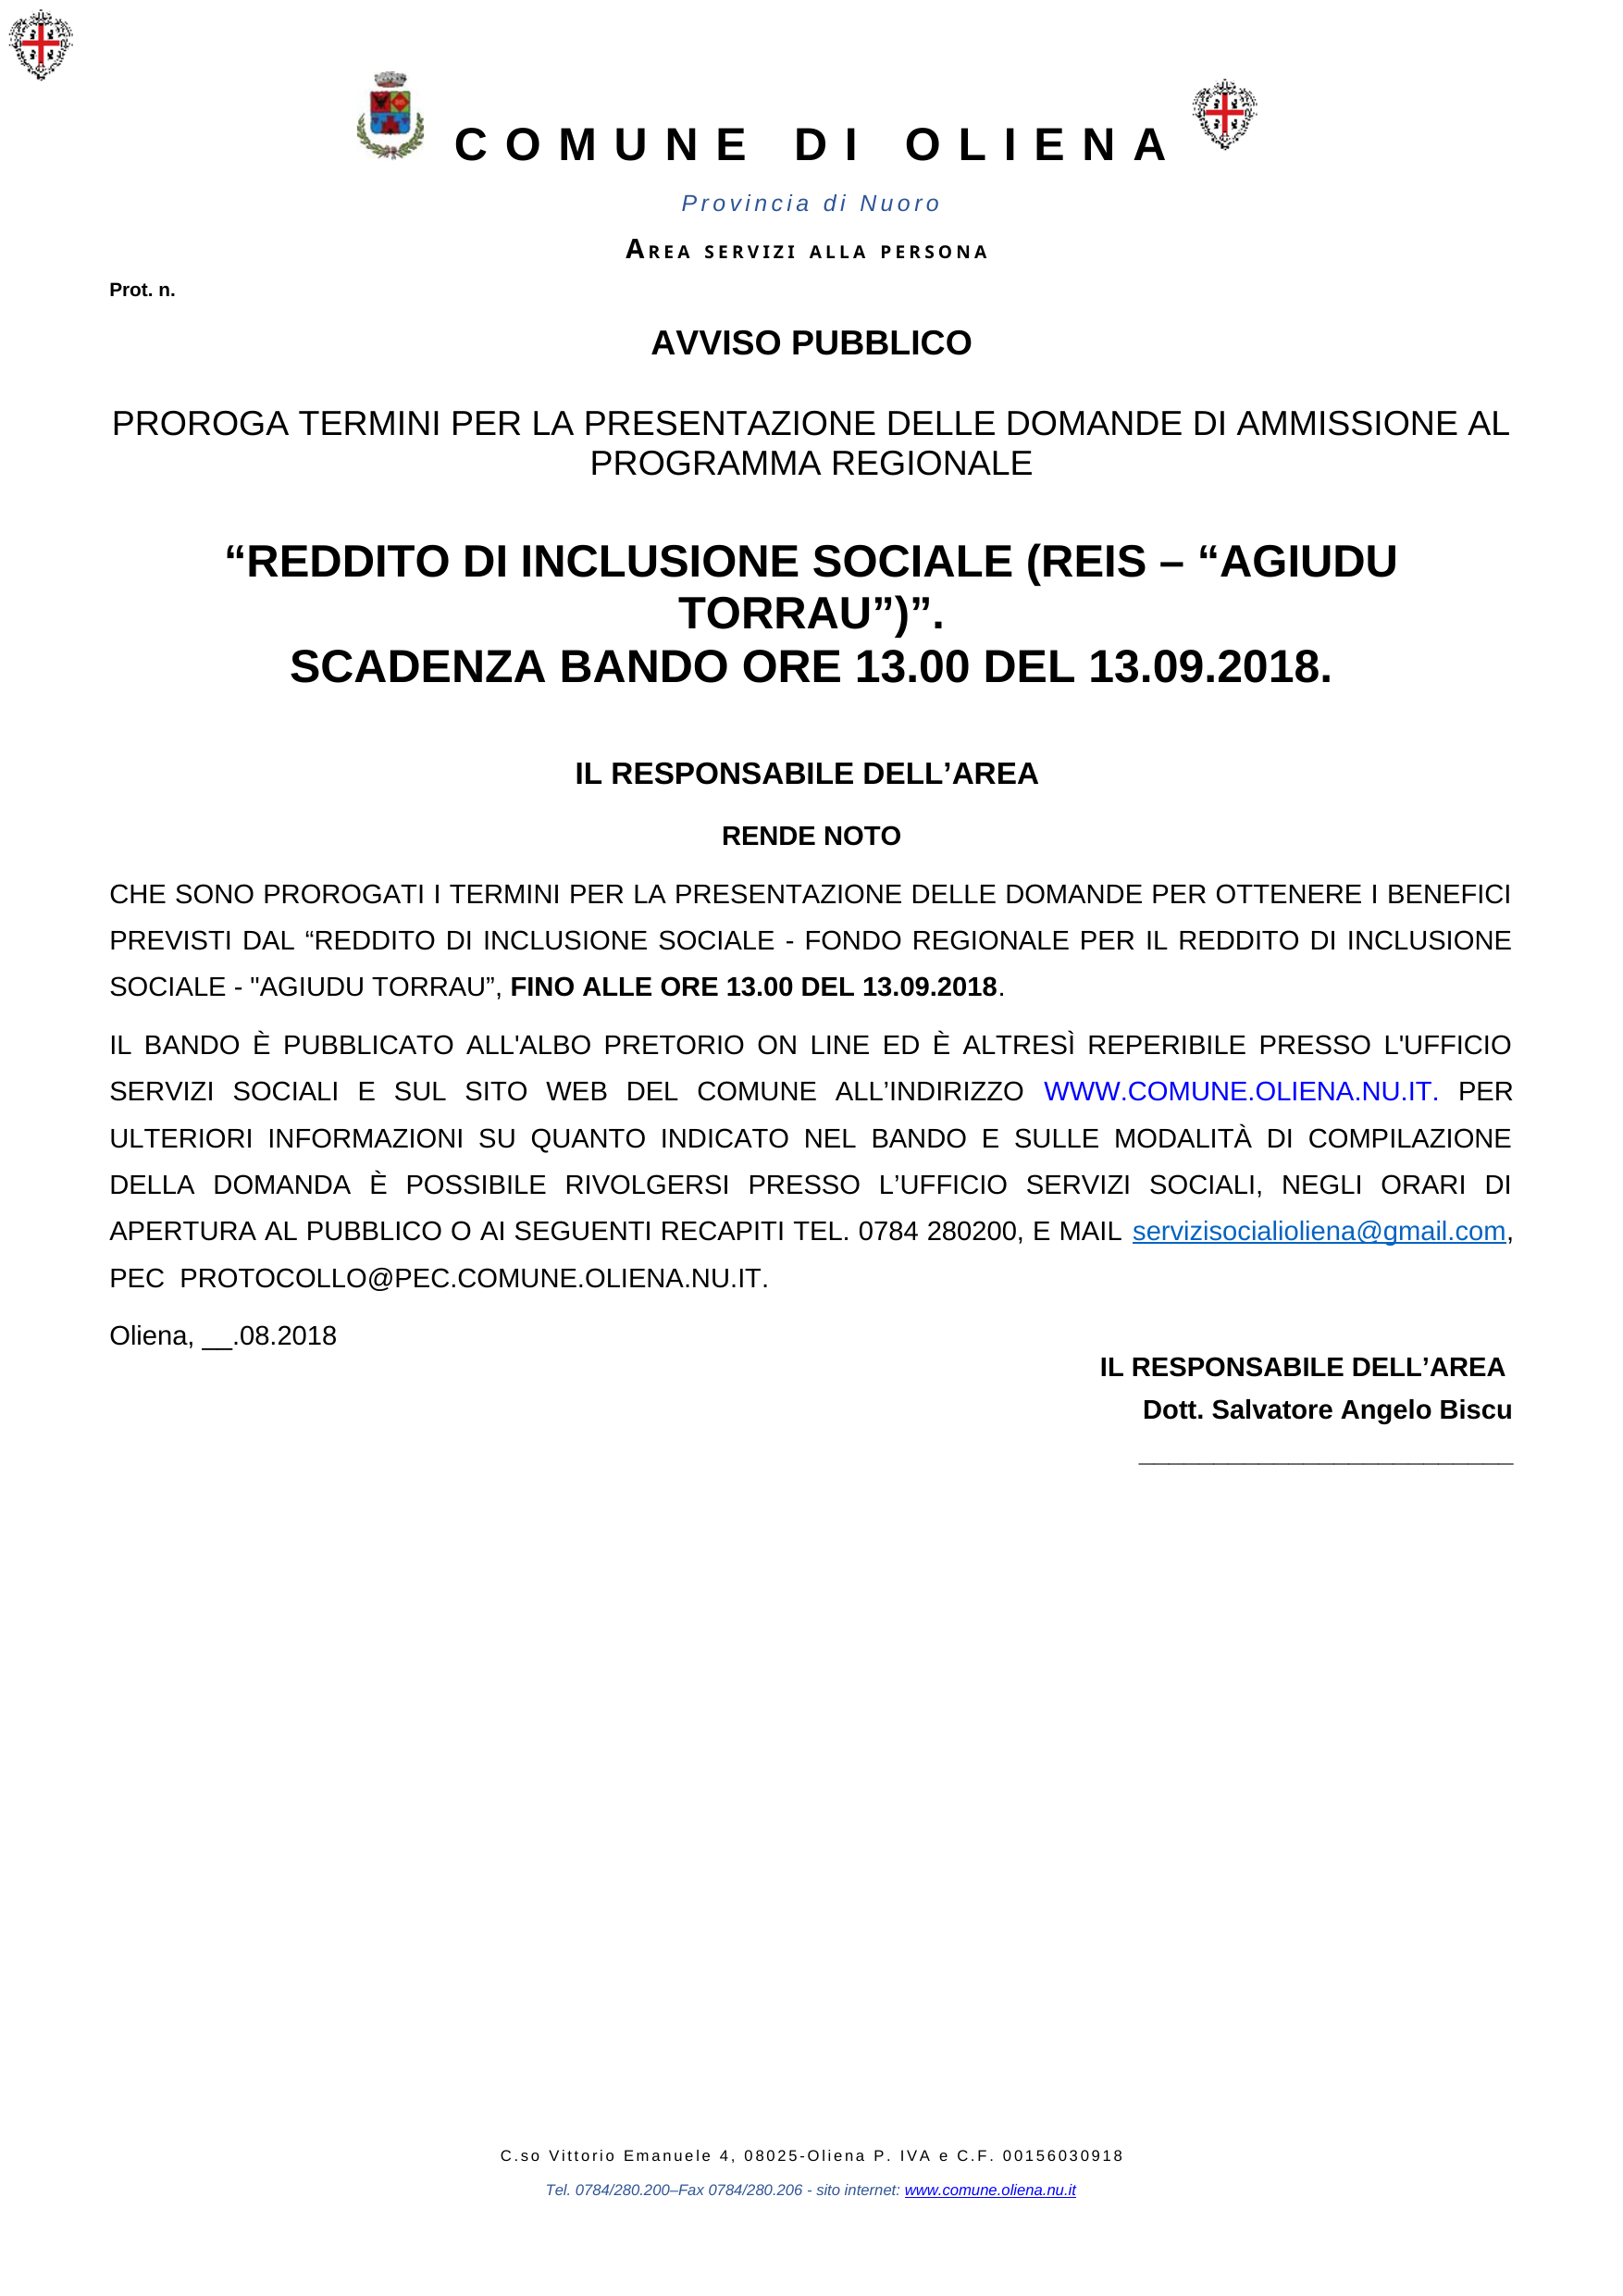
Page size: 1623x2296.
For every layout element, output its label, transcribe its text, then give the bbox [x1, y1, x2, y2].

text RENDE NOTO [109, 820, 1514, 850]
text “REDDITO DI INCLUSIONE SOCIALE (REIS – “AGIUDU TORRAU”)”. [109, 534, 1514, 639]
text IL RESPONSABILE DELL’AREA [109, 1351, 1514, 1382]
text _________________________ [109, 1436, 1514, 1468]
text PROROGA TERMINI PER LA PRESENTAZIONE DELLE DOMANDE DI AMMISSIONE AL PROGRAMMA REGIONALE [109, 403, 1514, 482]
text Prot. n. [109, 278, 1514, 300]
text AVVISO PUBBLICO [109, 323, 1514, 363]
picture [1183, 69, 1267, 161]
picture [0, 0, 82, 92]
picture [356, 71, 425, 161]
text IL RESPONSABILE DELL’AREA [109, 755, 1514, 790]
text IL BANDO È PUBBLICATO ALL'ALBO PRETORIO ON LINE ED È ALTRESÌ REPERIBILE PRESSO L'UFFICIO SERVIZI SOCIALI E SUL SITO WEB DEL COMUNE ALL’INDIRIZZO WWW.COMUNE.OLIENA.NU.IT. PER ULTERIORI INFORMAZIONI SU QUANTO INDICATO NEL BANDO E SULLE MODALITÀ DI COMPILAZIONE DELLA DOMANDA È POSSIBILE RIVOLGERSI PRESSO L’UFFICIO SERVIZI SOCIALI, NEGLI ORARI DI APERTURA AL PUBBLICO O AI SEGUENTI RECAPITI TEL. 0784 280200, E MAIL servizisocialioliena@gmail.com, PEC PROTOCOLLO@PEC.COMUNE.OLIENA.NU.IT. [109, 1029, 1514, 1293]
text Dott. Salvatore Angelo Biscu [109, 1394, 1514, 1424]
text Oliena, __.08.2018 [109, 1320, 1514, 1351]
text SCADENZA BANDO ORE 13.00 DEL 13.09.2018. [109, 639, 1514, 691]
text CHE SONO PROROGATI I TERMINI PER LA PRESENTAZIONE DELLE DOMANDE PER OTTENERE I BENEFICI PREVISTI DAL “REDDITO DI INCLUSIONE SOCIALE - FONDO REGIONALE PER IL REDDITO DI INCLUSIONE SOCIALE - "AGIUDU TORRAU”, FINO ALLE ORE 13.00 DEL 13.09.2018. [109, 877, 1514, 1002]
